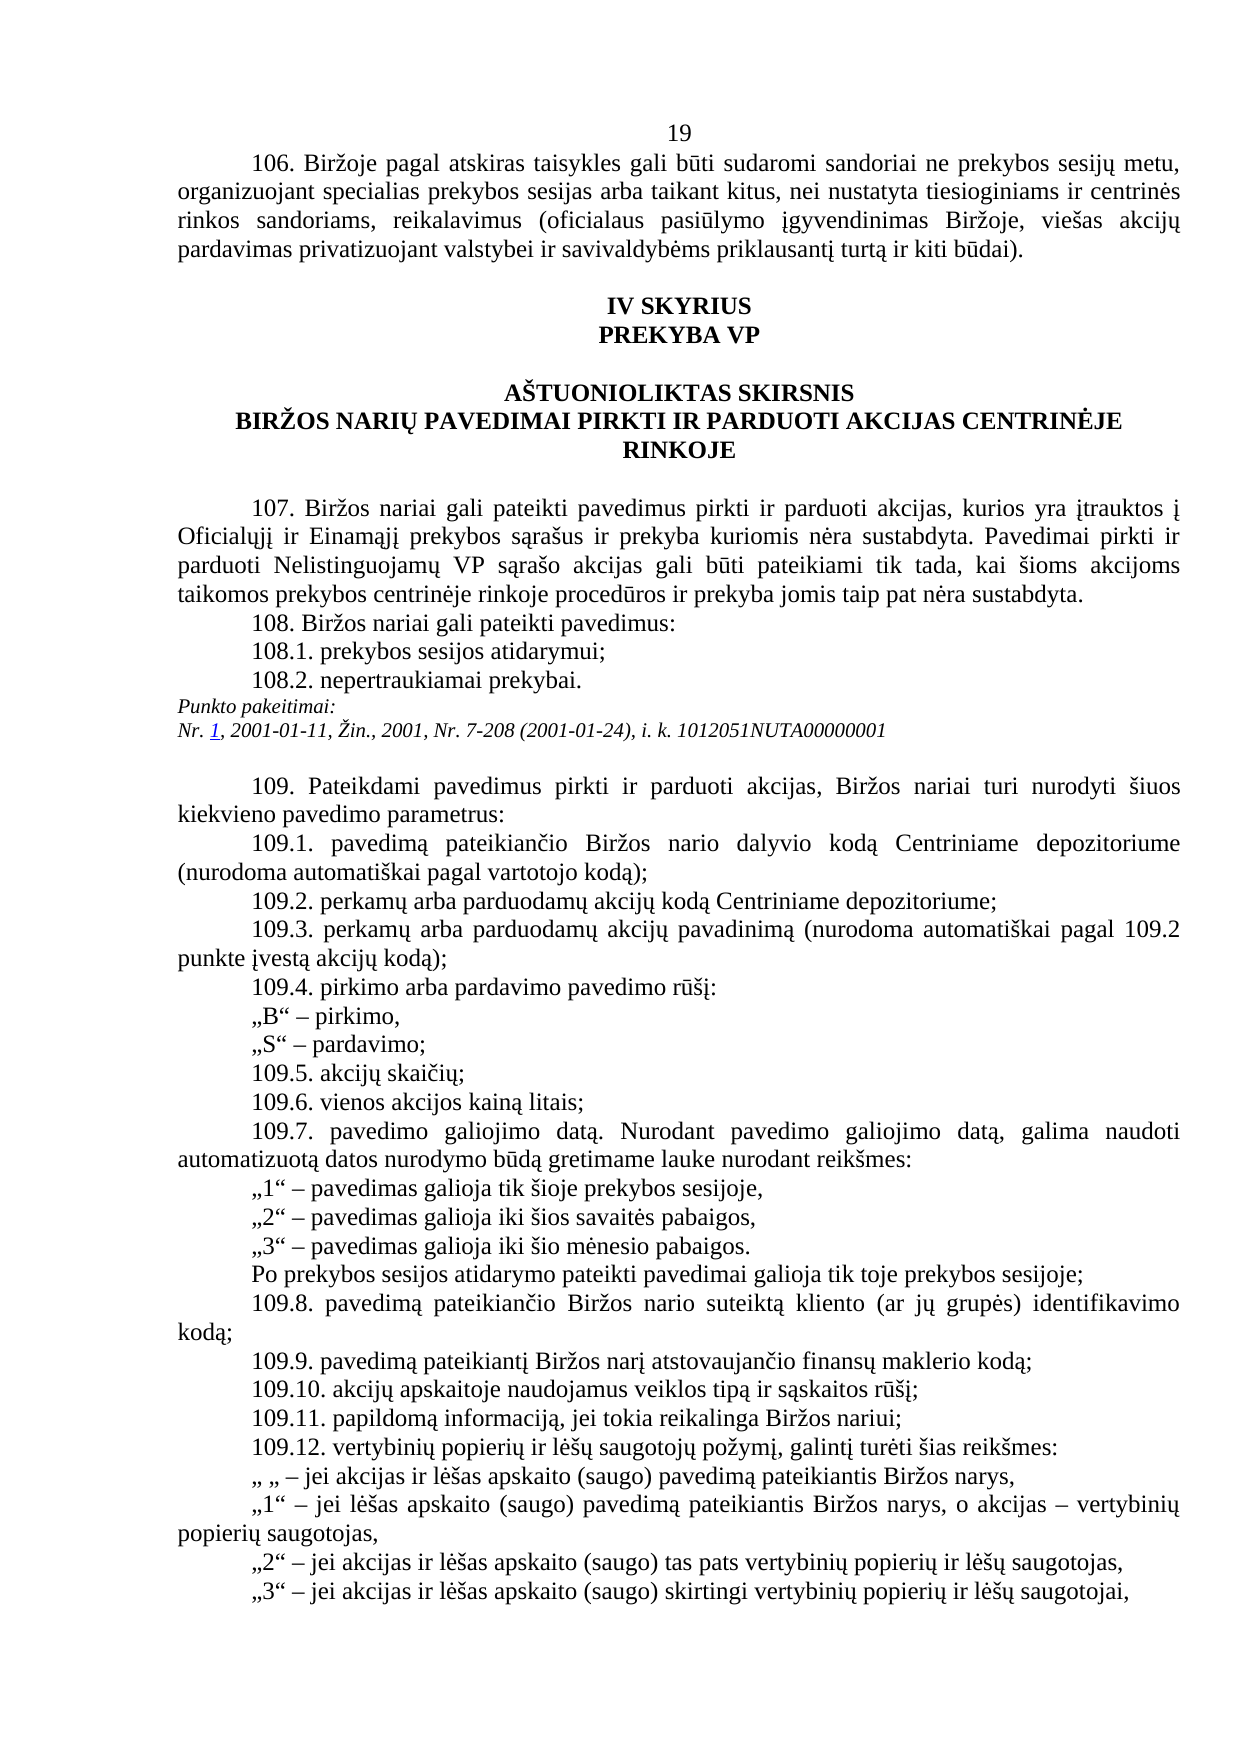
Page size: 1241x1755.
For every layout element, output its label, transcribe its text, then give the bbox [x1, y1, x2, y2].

text BIRŽOS NARIŲ PAVEDIMAI PIRKTI IR PARDUOTI AKCIJAS CENTRINĖJE RINKOJE [177, 406, 1181, 464]
text 109.7. pavedimo galiojimo datą. Nurodant pavedimo galiojimo datą, galima naudoti automatizuotą datos nurodymo būdą gretimame lauke nurodant reikšmes: [177, 1116, 1181, 1173]
text Punkto pakeitimai: [177, 694, 1181, 718]
text Po prekybos sesijos atidarymo pateikti pavedimai galioja tik toje prekybos sesijoje; [177, 1259, 1181, 1288]
text AŠTUONIOLIKTAS SKIRSNIS [177, 378, 1181, 406]
text 109.10. akcijų apskaitoje naudojamus veiklos tipą ir sąskaitos rūšį; [177, 1374, 1181, 1403]
text 109.2. perkamų arba parduodamų akcijų kodą Centriniame depozitoriume; [177, 886, 1181, 914]
text „B“ – pirkimo, [177, 1001, 1181, 1029]
text „3“ – pavedimas galioja iki šio mėnesio pabaigos. [177, 1231, 1181, 1259]
text 108.2. nepertraukiamai prekybai. [177, 665, 1181, 694]
text 109.12. vertybinių popierių ir lėšų saugotojų požymį, galintį turėti šias reikšmes: [177, 1432, 1181, 1461]
text 109.4. pirkimo arba pardavimo pavedimo rūšį: [177, 972, 1181, 1001]
text „3“ – jei akcijas ir lėšas apskaito (saugo) skirtingi vertybinių popierių ir lėšų saugotojai, [177, 1576, 1181, 1604]
text 109.11. papildomą informaciją, jei tokia reikalinga Biržos nariui; [177, 1403, 1181, 1432]
text 109.5. akcijų skaičių; [177, 1058, 1181, 1087]
text „2“ – pavedimas galioja iki šios savaitės pabaigos, [177, 1202, 1181, 1231]
text 106. Biržoje pagal atskiras taisykles gali būti sudaromi sandoriai ne prekybos sesijų metu, organizuojant specialias prekybos sesijas arba taikant kitus, nei nustatyta tiesioginiams ir centrinės rinkos sandoriams, reikalavimus (oficialaus pasiūlymo įgyvendinimas Biržoje, viešas akcijų pardavimas privatizuojant valstybei ir savivaldybėms priklausantį turtą ir kiti būdai). [177, 148, 1181, 263]
text „S“ – pardavimo; [177, 1029, 1181, 1058]
text 109. Pateikdami pavedimus pirkti ir parduoti akcijas, Biržos nariai turi nurodyti šiuos kiekvieno pavedimo parametrus: [177, 771, 1181, 828]
text „1“ – jei lėšas apskaito (saugo) pavedimą pateikiantis Biržos narys, o akcijas – vertybinių popierių saugotojas, [177, 1489, 1181, 1547]
text PREKYBA VP [177, 320, 1181, 349]
text 109.1. pavedimą pateikiančio Biržos nario dalyvio kodą Centriniame depozitoriume (nurodoma automatiškai pagal vartotojo kodą); [177, 828, 1181, 886]
text 107. Biržos nariai gali pateikti pavedimus pirkti ir parduoti akcijas, kurios yra įtrauktos į Oficialųjį ir Einamąjį prekybos sąrašus ir prekyba kuriomis nėra sustabdyta. Pavedimai pirkti ir parduoti Nelistinguojamų VP sąrašo akcijas gali būti pateikiami tik tada, kai šioms akcijoms taikomos prekybos centrinėje rinkoje procedūros ir prekyba jomis taip pat nėra sustabdyta. [177, 493, 1181, 608]
text „ „ – jei akcijas ir lėšas apskaito (saugo) pavedimą pateikiantis Biržos narys, [177, 1461, 1181, 1489]
text 109.3. perkamų arba parduodamų akcijų pavadinimą (nurodoma automatiškai pagal 109.2 punkte įvestą akcijų kodą); [177, 914, 1181, 972]
text „1“ – pavedimas galioja tik šioje prekybos sesijoje, [177, 1173, 1181, 1202]
text 109.6. vienos akcijos kainą litais; [177, 1087, 1181, 1116]
text 109.8. pavedimą pateikiančio Biržos nario suteiktą kliento (ar jų grupės) identifikavimo kodą; [177, 1288, 1181, 1346]
text Nr. 1, 2001-01-11, Žin., 2001, Nr. 7-208 (2001-01-24), i. k. 1012051NUTA00000001 [177, 718, 1181, 742]
text 108.1. prekybos sesijos atidarymui; [177, 636, 1181, 665]
text „2“ – jei akcijas ir lėšas apskaito (saugo) tas pats vertybinių popierių ir lėšų saugotojas, [177, 1547, 1181, 1576]
text IV SKYRIUS [177, 291, 1181, 320]
text 108. Biržos nariai gali pateikti pavedimus: [177, 608, 1181, 636]
text 109.9. pavedimą pateikiantį Biržos narį atstovaujančio finansų maklerio kodą; [177, 1346, 1181, 1374]
